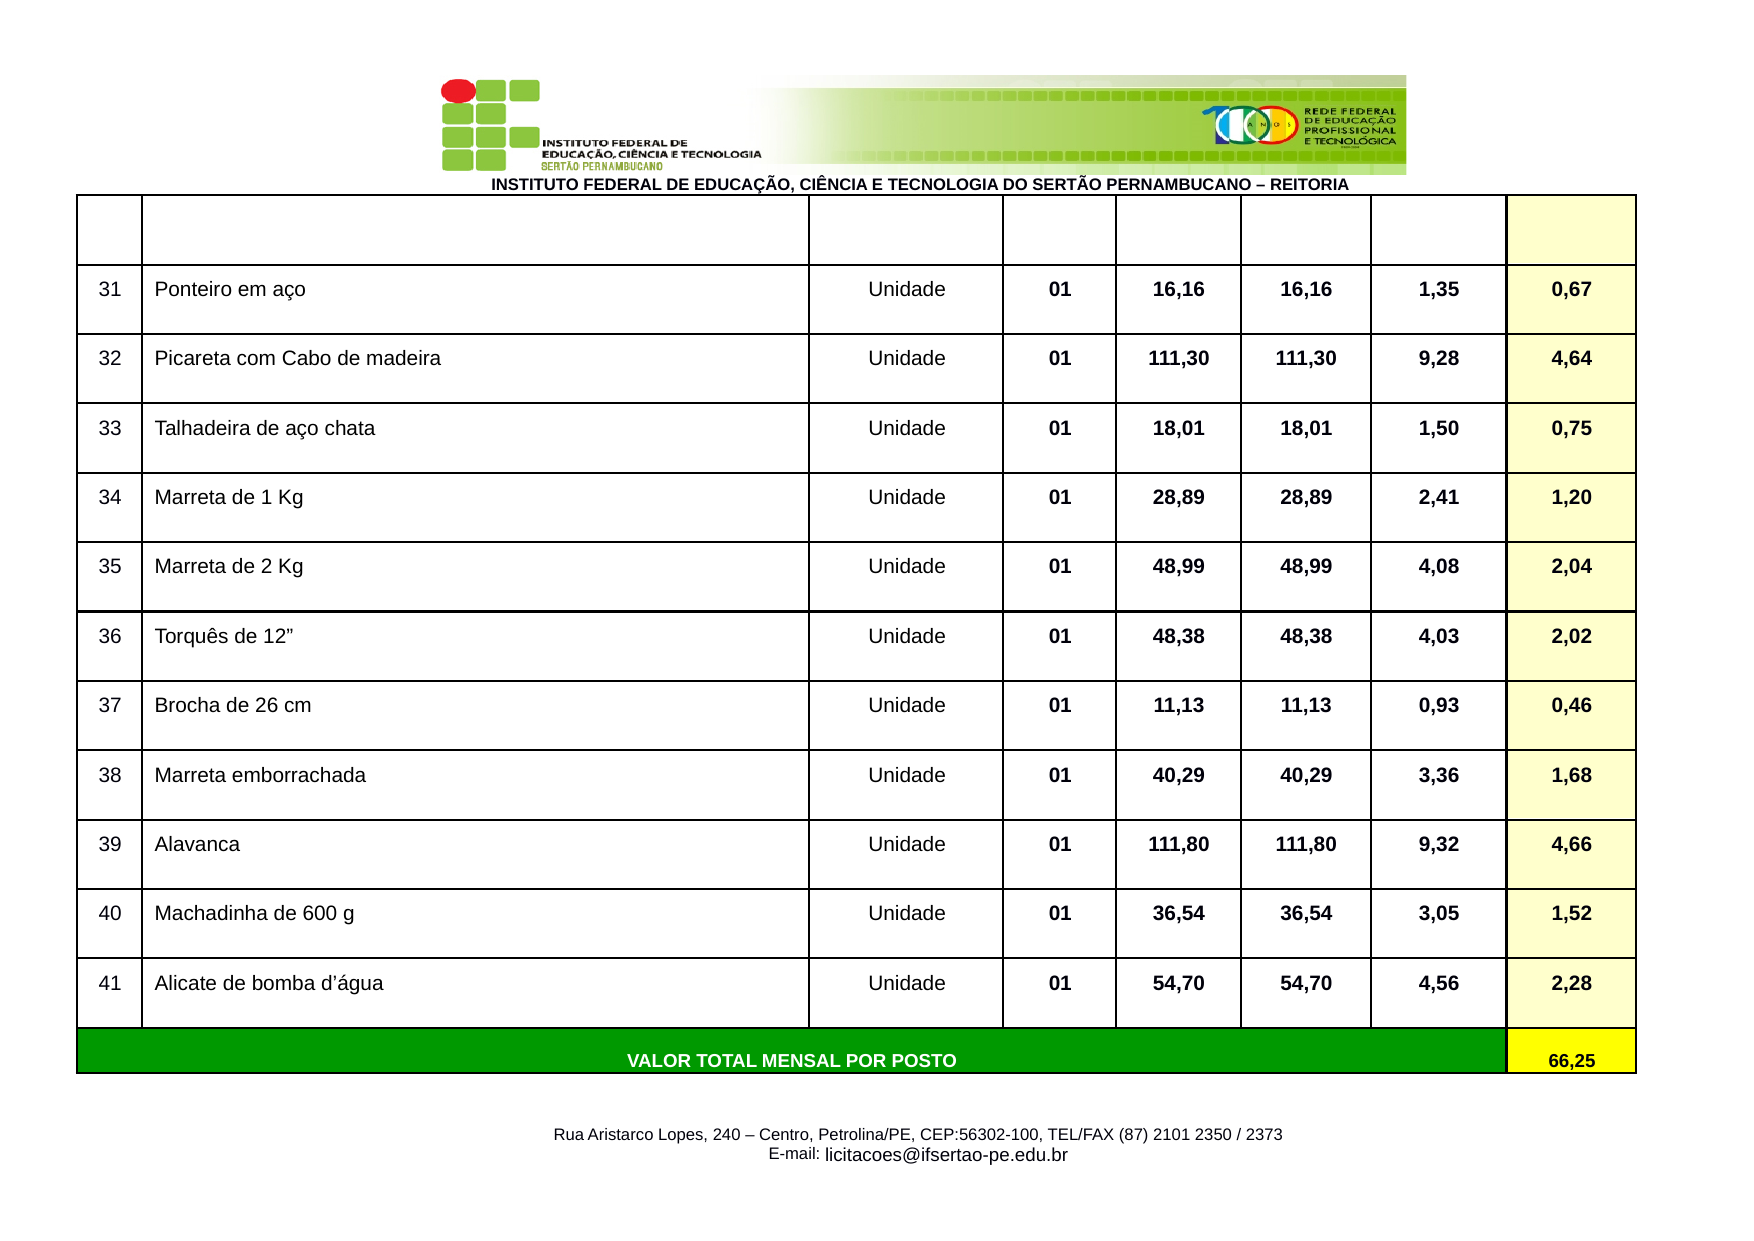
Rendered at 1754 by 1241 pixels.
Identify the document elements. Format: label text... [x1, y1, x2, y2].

table_cell 2,02 [1508, 613, 1635, 680]
table_cell Marreta de 1 Kg [143, 474, 808, 541]
table_cell Marreta emborrachada [143, 751, 808, 818]
table_cell 31 [78, 266, 141, 333]
table_cell Unidade [810, 543, 1002, 610]
table_cell 34 [78, 474, 141, 541]
table_cell 48,38 [1117, 613, 1240, 680]
table_cell 3,36 [1372, 751, 1505, 818]
table_cell 18,01 [1242, 404, 1370, 472]
picture [430, 75, 1407, 175]
table_cell 4,08 [1372, 543, 1505, 610]
table_cell Unidade [810, 474, 1002, 541]
table_cell 3,05 [1372, 890, 1505, 957]
table_cell 48,38 [1242, 613, 1370, 680]
table_cell 1,20 [1508, 474, 1635, 541]
table_cell 37 [78, 682, 141, 749]
table_cell 4,03 [1372, 613, 1505, 680]
table_cell 4,56 [1372, 959, 1505, 1027]
table_cell Unidade [810, 959, 1002, 1027]
table_cell [1117, 196, 1240, 263]
table_cell [78, 196, 141, 263]
table_cell Unidade [810, 404, 1002, 472]
table_cell Ponteiro em aço [143, 266, 808, 333]
table_cell 1,52 [1508, 890, 1635, 957]
table_cell 1,50 [1372, 404, 1505, 472]
table_cell 48,99 [1117, 543, 1240, 610]
table_cell 2,41 [1372, 474, 1505, 541]
table_cell 01 [1004, 543, 1115, 610]
table_cell 11,13 [1242, 682, 1370, 749]
table_cell 40 [78, 890, 141, 957]
table_cell Torquês de 12” [143, 613, 808, 680]
table_cell 0,46 [1508, 682, 1635, 749]
table_cell [1372, 196, 1505, 263]
table_cell 01 [1004, 751, 1115, 818]
table_cell 4,64 [1508, 335, 1635, 402]
table_cell 01 [1004, 335, 1115, 402]
table_cell Talhadeira de aço chata [143, 404, 808, 472]
table_cell VALOR TOTAL MENSAL POR POSTO [78, 1029, 1505, 1072]
table_cell 0,67 [1508, 266, 1635, 333]
table_cell 1,68 [1508, 751, 1635, 818]
table_cell 39 [78, 821, 141, 888]
table_cell 54,70 [1242, 959, 1370, 1027]
table_cell 33 [78, 404, 141, 472]
table_cell Unidade [810, 890, 1002, 957]
table_cell 9,28 [1372, 335, 1505, 402]
table_cell Marreta de 2 Kg [143, 543, 808, 610]
table_cell 32 [78, 335, 141, 402]
table_cell 36,54 [1117, 890, 1240, 957]
table_cell 0,75 [1508, 404, 1635, 472]
table_cell 18,01 [1117, 404, 1240, 472]
table_cell Unidade [810, 613, 1002, 680]
table_cell 11,13 [1117, 682, 1240, 749]
table_cell 111,80 [1117, 821, 1240, 888]
table_cell 01 [1004, 890, 1115, 957]
table_cell 4,66 [1508, 821, 1635, 888]
table_cell 01 [1004, 404, 1115, 472]
table_cell Unidade [810, 821, 1002, 888]
table_cell Alicate de bomba d’água [143, 959, 808, 1027]
table_cell Unidade [810, 335, 1002, 402]
table_cell 01 [1004, 821, 1115, 888]
table_cell Picareta com Cabo de madeira [143, 335, 808, 402]
table_cell [1004, 196, 1115, 263]
table_cell Brocha de 26 cm [143, 682, 808, 749]
table_cell 66,25 [1508, 1029, 1635, 1072]
table_cell 35 [78, 543, 141, 610]
table_cell Unidade [810, 266, 1002, 333]
table_cell 40,29 [1117, 751, 1240, 818]
table_cell 38 [78, 751, 141, 818]
table_cell [143, 196, 808, 263]
table_cell 2,04 [1508, 543, 1635, 610]
table_cell 28,89 [1242, 474, 1370, 541]
table_cell 01 [1004, 959, 1115, 1027]
table_cell Machadinha de 600 g [143, 890, 808, 957]
table_cell Unidade [810, 751, 1002, 818]
table_cell 16,16 [1117, 266, 1240, 333]
table_cell 01 [1004, 682, 1115, 749]
table_cell 16,16 [1242, 266, 1370, 333]
table_cell [810, 196, 1002, 263]
table_cell 0,93 [1372, 682, 1505, 749]
table_cell 01 [1004, 266, 1115, 333]
table_cell 36,54 [1242, 890, 1370, 957]
table_cell [1508, 196, 1635, 263]
table_cell 41 [78, 959, 141, 1027]
table_cell 111,30 [1242, 335, 1370, 402]
table_cell 40,29 [1242, 751, 1370, 818]
table_cell Unidade [810, 682, 1002, 749]
table_cell 111,80 [1242, 821, 1370, 888]
table_cell 9,32 [1372, 821, 1505, 888]
table_cell 28,89 [1117, 474, 1240, 541]
table_cell 01 [1004, 474, 1115, 541]
table_cell 1,35 [1372, 266, 1505, 333]
table_cell 48,99 [1242, 543, 1370, 610]
table_cell 111,30 [1117, 335, 1240, 402]
table_cell 36 [78, 613, 141, 680]
table_cell 2,28 [1508, 959, 1635, 1027]
table_cell [1242, 196, 1370, 263]
table_cell 54,70 [1117, 959, 1240, 1027]
table_cell Alavanca [143, 821, 808, 888]
table_cell 01 [1004, 613, 1115, 680]
